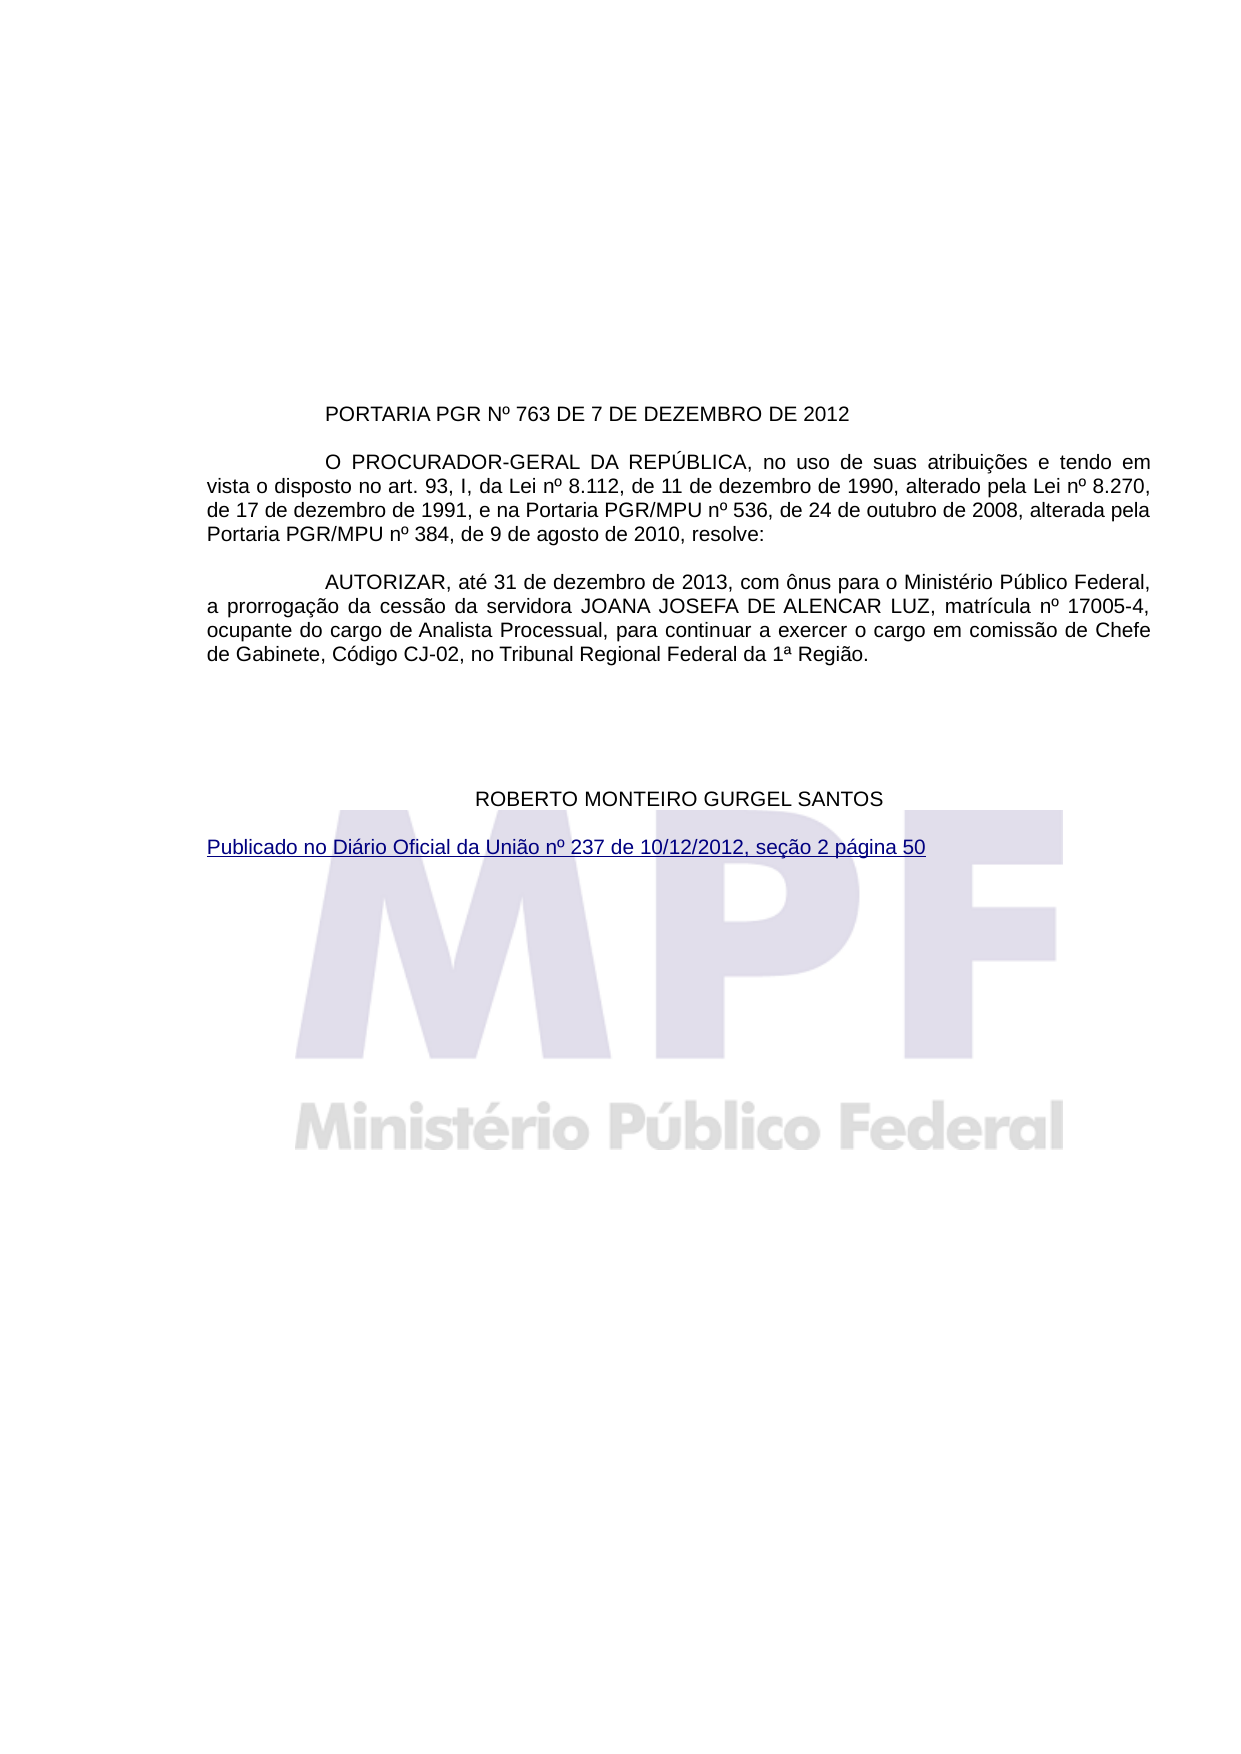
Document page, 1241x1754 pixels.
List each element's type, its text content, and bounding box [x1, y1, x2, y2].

picture [295, 859, 1063, 1150]
text ROBERTO MONTEIRO GURGEL SANTOS [207, 786, 1152, 811]
picture [295, 811, 1063, 834]
text PORTARIA PGR Nº 763 DE 7 DE DEZEMBRO DE 2012 [207, 402, 1152, 426]
text AUTORIZAR, até 31 de dezembro de 2013, com ônus para o Ministério Público Federal, a prorrogação da cessão da servidora JOANA JOSEFA DE ALENCAR LUZ, matrícula nº 17005-4, ocupante do cargo de Analista Processual, para continuar a exercer o cargo em comissão de Chefe de Gabinete, Código CJ-02, no Tribunal Regional Federal da 1ª Região. [207, 570, 1152, 666]
text Publicado no Diário Oficial da União nº 237 de 10/12/2012, seção 2 página 50 [207, 834, 1152, 859]
text O PROCURADOR-GERAL DA REPÚBLICA, no uso de suas atribuições e tendo em vista o disposto no art. 93, I, da Lei nº 8.112, de 11 de dezembro de 1990, alterado pela Lei nº 8.270, de 17 de dezembro de 1991, e na Portaria PGR/MPU nº 536, de 24 de outubro de 2008, alterada pela Portaria PGR/MPU nº 384, de 9 de agosto de 2010, resolve: [207, 450, 1152, 546]
